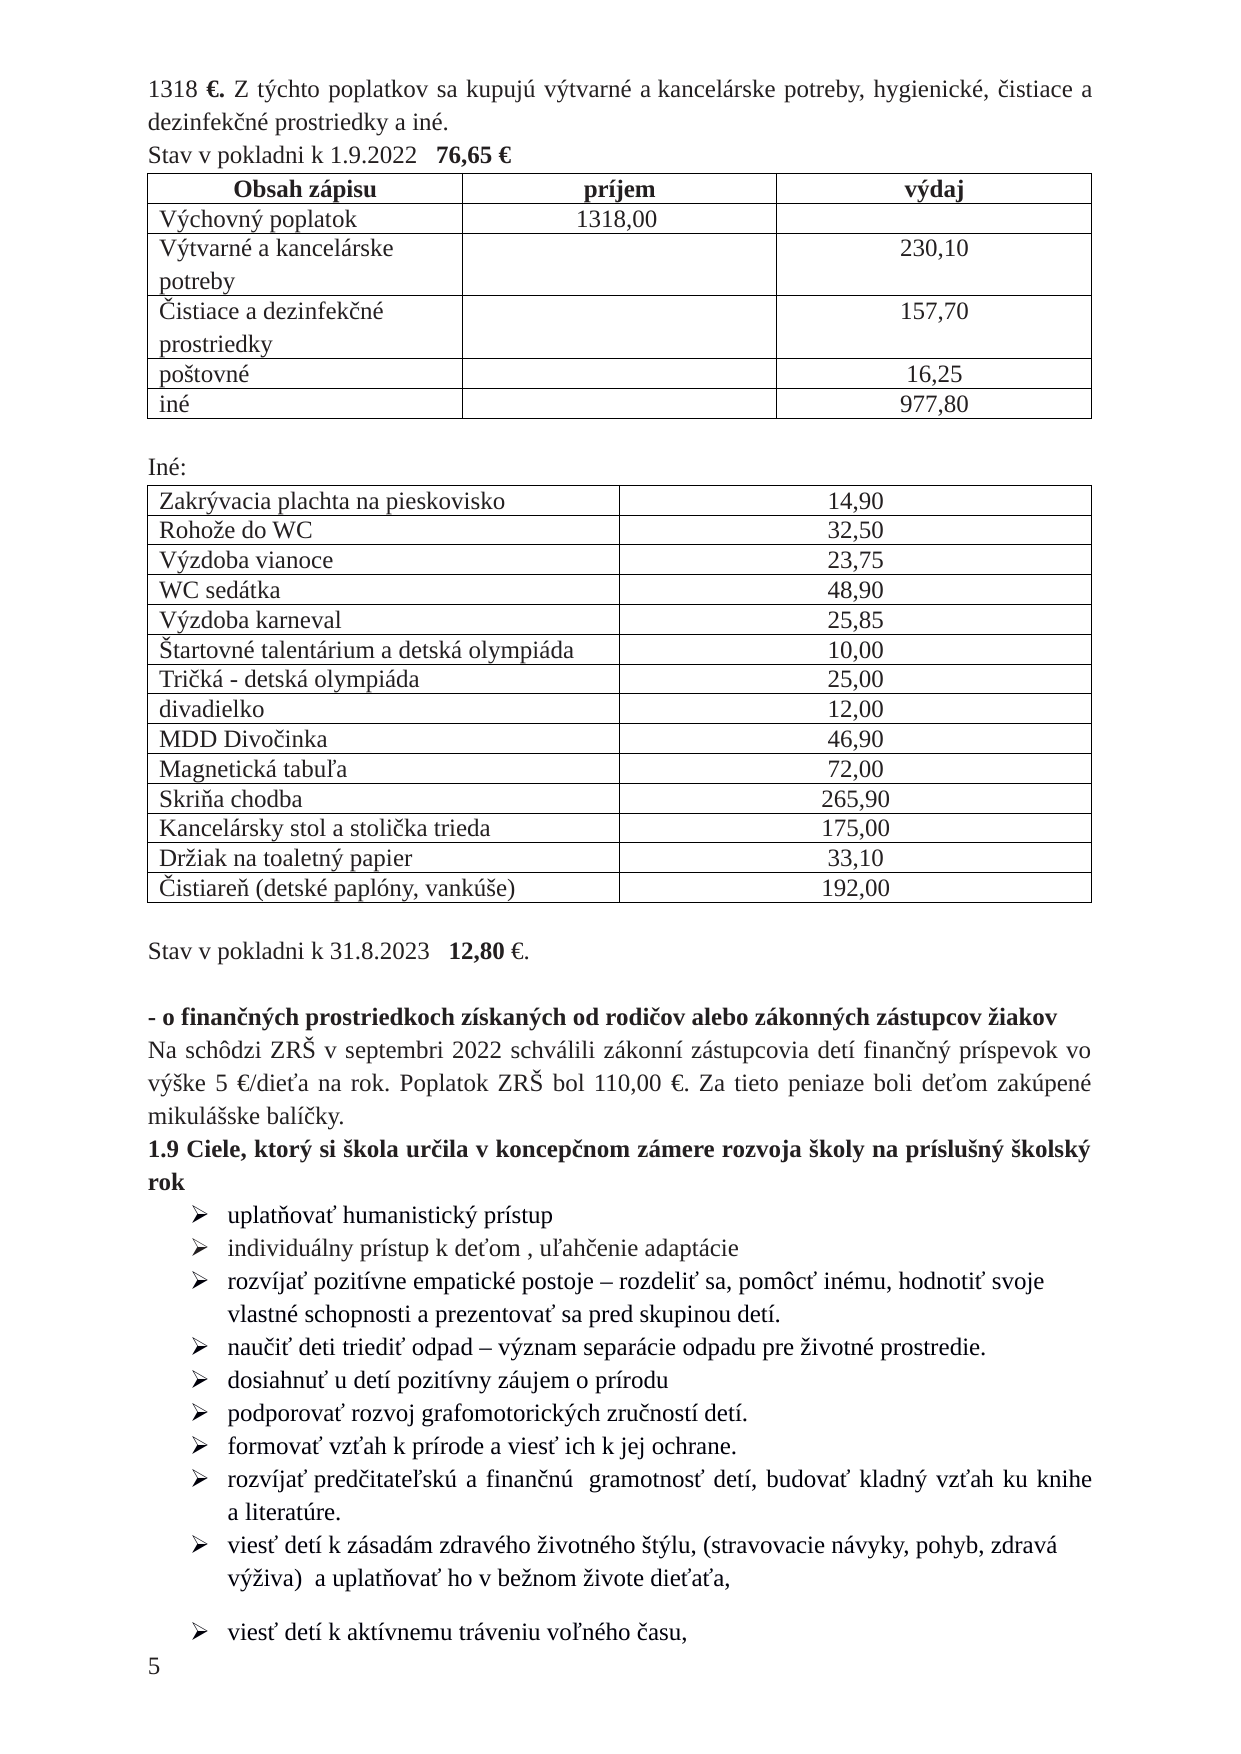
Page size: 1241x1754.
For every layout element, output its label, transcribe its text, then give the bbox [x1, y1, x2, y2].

table_header Zakrývacia plachta na pieskovisko [148, 486, 619, 514]
table_cell [777, 204, 1091, 232]
text Stav v pokladni k 31.8.2023 12,80 €. [148, 936, 1093, 964]
table_cell Tričká - detská olympiáda [148, 665, 619, 693]
table_cell Čistiareň (detské paplóny, vankúše) [148, 873, 619, 902]
text - o finančných prostriedkoch získaných od rodičov alebo zákonných zástupcov žiakov [148, 1002, 1093, 1031]
table_cell [463, 359, 776, 388]
table_cell [463, 389, 776, 418]
table_cell 977,80 [777, 389, 1091, 418]
list dosiahnuť u detí pozitívny záujem o prírodu [190, 1365, 1093, 1394]
table_cell Držiak na toaletný papier [148, 843, 619, 872]
table_cell 192,00 [620, 873, 1091, 902]
table_cell [463, 296, 776, 358]
table_cell 72,00 [620, 754, 1091, 783]
table_cell 175,00 [620, 814, 1091, 842]
table_cell WC sedátka [148, 575, 619, 604]
table_cell 33,10 [620, 843, 1091, 872]
list rozvíjať pozitívne empatické postoje – rozdeliť sa, pomôcť inému, hodnotiť svoje vlastné schopnosti a prezentovať sa pred skupinou detí. [190, 1266, 1093, 1328]
text 1318 €. Z týchto poplatkov sa kupujú výtvarné a kancelárske potreby, hygienické, čistiace a dezinfekčné prostriedky a iné. [148, 74, 1093, 136]
table_cell 265,90 [620, 784, 1091, 812]
table_cell 12,00 [620, 694, 1091, 723]
table_header Obsah zápisu [148, 174, 462, 203]
table_cell Výzdoba karneval [148, 605, 619, 634]
list individuálny prístup k deťom , uľahčenie adaptácie [190, 1233, 1093, 1262]
table_cell Výchovný poplatok [148, 204, 462, 232]
text Na schôdzi ZRŠ v septembri 2022 schválili zákonní zástupcovia detí finančný príspevok vo výške 5 €/dieťa na rok. Poplatok ZRŠ bol 110,00 €. Za tieto peniaze boli deťom zakúpené mikulášske balíčky. [148, 1035, 1093, 1130]
list podporovať rozvoj grafomotorických zručností detí. [190, 1398, 1093, 1427]
table_cell Štartovné talentárium a detská olympiáda [148, 635, 619, 663]
table_cell Magnetická tabuľa [148, 754, 619, 783]
table_cell 10,00 [620, 635, 1091, 663]
text 1.9 Ciele, ktorý si škola určila v koncepčnom zámere rozvoja školy na príslušný školský rok [148, 1134, 1093, 1196]
list naučiť deti triediť odpad – význam separácie odpadu pre životné prostredie. [190, 1332, 1093, 1361]
table_cell 23,75 [620, 545, 1091, 574]
table_cell 25,00 [620, 665, 1091, 693]
table_cell Rohože do WC [148, 516, 619, 544]
table_cell 25,85 [620, 605, 1091, 634]
list rozvíjať predčitateľskú a finančnú gramotnosť detí, budovať kladný vzťah ku knihe a literatúre. [190, 1464, 1093, 1526]
list uplatňovať humanistický prístup [190, 1200, 1093, 1229]
table_cell 230,10 [777, 234, 1091, 295]
table_cell Kancelársky stol a stolička trieda [148, 814, 619, 842]
table_header výdaj [777, 174, 1091, 203]
text Stav v pokladni k 1.9.2022 76,65 € [148, 140, 1093, 168]
table_cell 48,90 [620, 575, 1091, 604]
table_cell poštovné [148, 359, 462, 388]
list viesť detí k aktívnemu tráveniu voľného času, [190, 1617, 1093, 1646]
table_cell Skriňa chodba [148, 784, 619, 812]
table_header príjem [463, 174, 776, 203]
table_cell 157,70 [777, 296, 1091, 358]
table_cell iné [148, 389, 462, 418]
table_cell MDD Divočinka [148, 724, 619, 753]
table_cell 16,25 [777, 359, 1091, 388]
text Iné: [148, 452, 1093, 480]
table_header 14,90 [620, 486, 1091, 514]
table_cell divadielko [148, 694, 619, 723]
table_cell [463, 234, 776, 295]
table_cell 32,50 [620, 516, 1091, 544]
table_cell Čistiace a dezinfekčné prostriedky [148, 296, 462, 358]
list formovať vzťah k prírode a viesť ich k jej ochrane. [190, 1431, 1093, 1460]
table_cell Výzdoba vianoce [148, 545, 619, 574]
list viesť detí k zásadám zdravého životného štýlu, (stravovacie návyky, pohyb, zdravá výživa) a uplatňovať ho v bežnom živote dieťaťa, [190, 1530, 1093, 1592]
table_cell Výtvarné a kancelárske potreby [148, 234, 462, 295]
table_cell 46,90 [620, 724, 1091, 753]
table_cell 1318,00 [463, 204, 776, 232]
